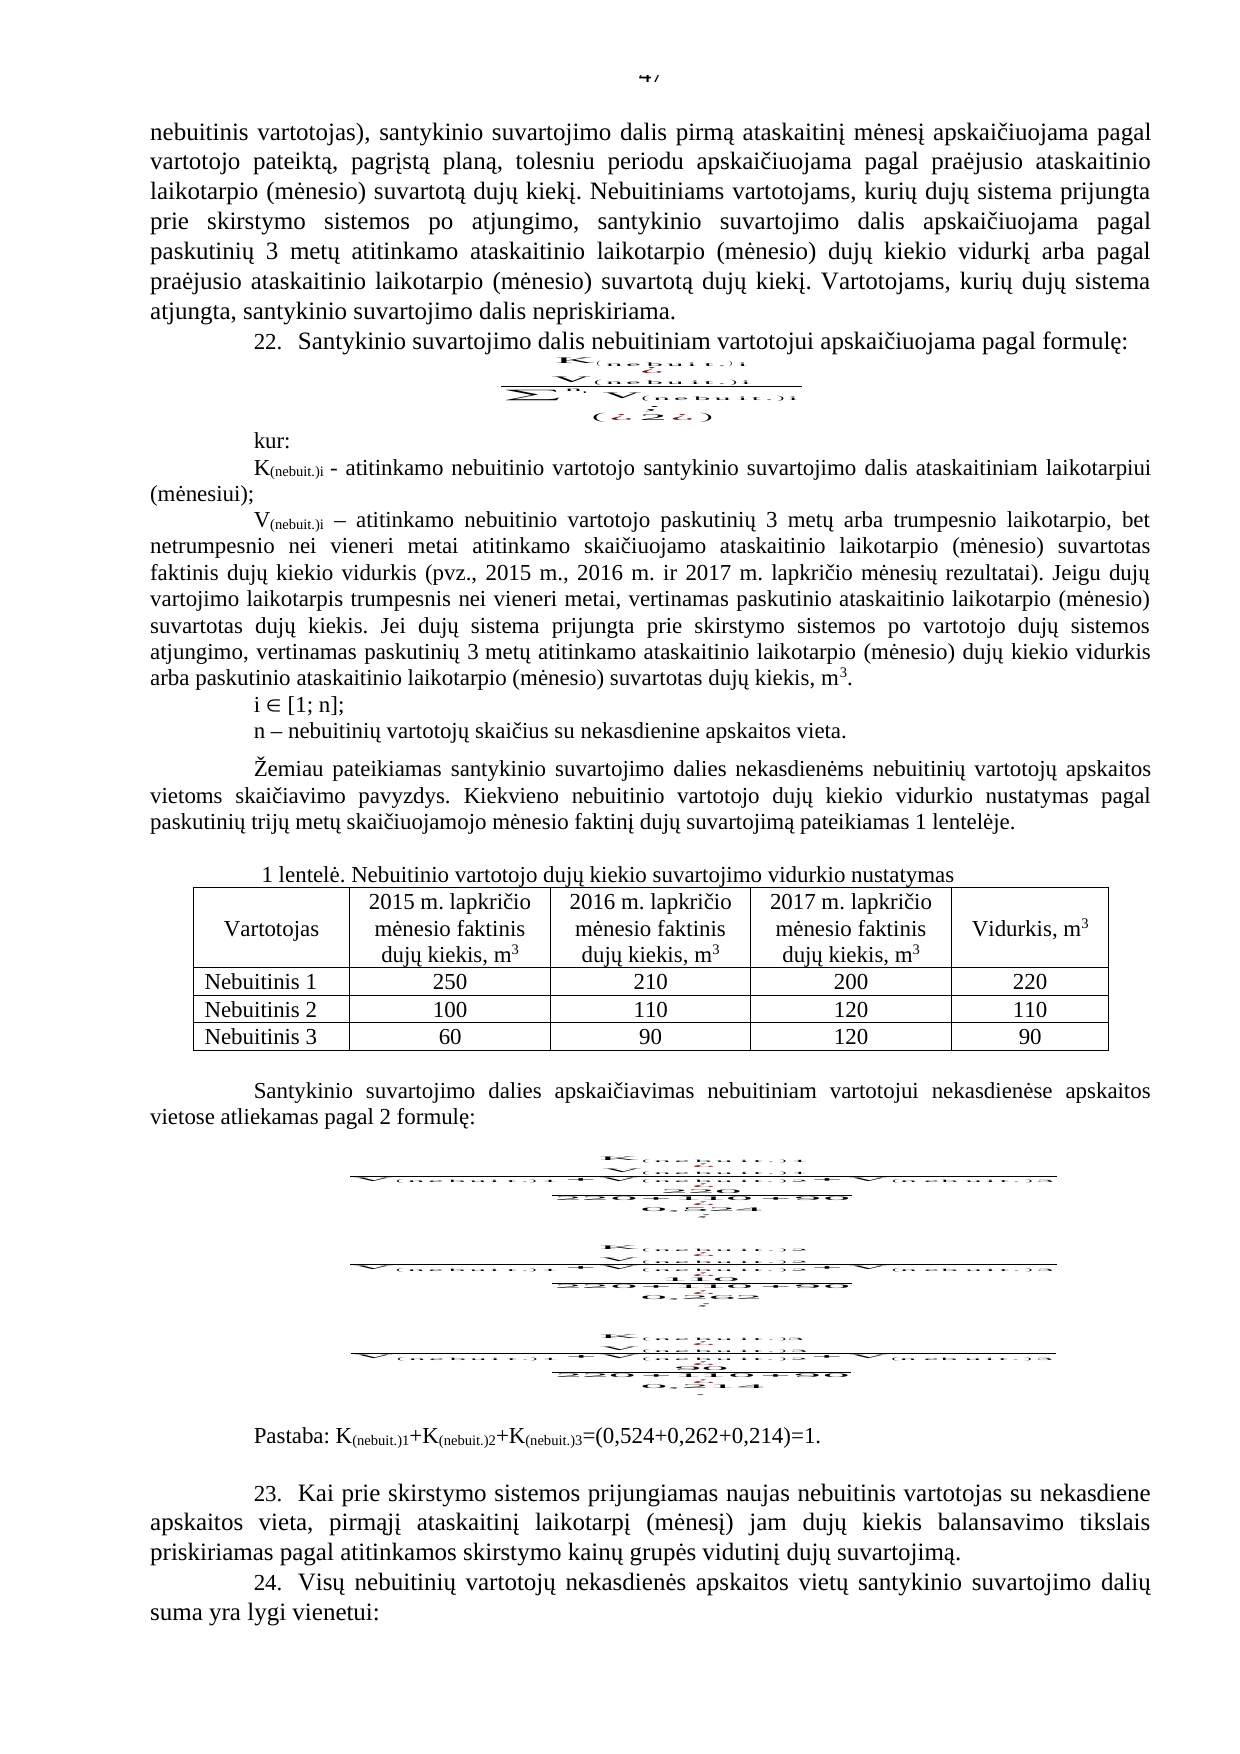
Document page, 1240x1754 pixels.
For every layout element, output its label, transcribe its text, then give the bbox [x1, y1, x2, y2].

text Žemiau pateikiamas santykinio suvartojimo dalies nekasdienėms nebuitinių vartotojų apskaitos vietoms skaičiavimo pavyzdys. Kiekvieno nebuitinio vartotojo dujų kiekio vidurkio nustatymas pagal paskutinių trijų metų skaičiuojamojo mėnesio faktinį dujų suvartojimą pateikiamas 1 lentelėje. [150, 755, 1152, 834]
table_header 2017 m. lapkričio mėnesio faktinis dujų kiekis, m3 [751, 888, 951, 967]
text kur: [150, 427, 1152, 453]
table_cell Nebuitinis 1 [194, 968, 349, 995]
table_cell 120 [751, 1023, 951, 1049]
text 22. Santykinio suvartojimo dalis nebuitiniam vartotojui apskaičiuojama pagal formulę: [150, 326, 1152, 354]
table_cell 250 [350, 968, 550, 995]
table_cell 110 [952, 996, 1108, 1022]
text K(nebuit.)i - atitinkamo nebuitinio vartotojo santykinio suvartojimo dalis ataskaitiniam laikotarpiui (mėnesiui); [150, 453, 1152, 506]
table_cell 120 [751, 996, 951, 1022]
text 1 lentelė. Nebuitinio vartotojo dujų kiekio suvartojimo vidurkio nustatymas [261, 861, 1152, 887]
table_header 2015 m. lapkričio mėnesio faktinis dujų kiekis, m3 [350, 888, 550, 967]
table_cell 60 [350, 1023, 550, 1049]
table_cell 110 [551, 996, 750, 1022]
table_header Vartotojas [194, 888, 349, 967]
table_cell Nebuitinis 2 [194, 996, 349, 1022]
table_cell 200 [751, 968, 951, 995]
text nebuitinis vartotojas), santykinio suvartojimo dalis pirmą ataskaitinį mėnesį apskaičiuojama pagal vartotojo pateiktą, pagrįstą planą, tolesniu periodu apskaičiuojama pagal praėjusio ataskaitinio laikotarpio (mėnesio) suvartotą dujų kiekį. Nebuitiniams vartotojams, kurių dujų sistema prijungta prie skirstymo sistemos po atjungimo, santykinio suvartojimo dalis apskaičiuojama pagal paskutinių 3 metų atitinkamo ataskaitinio laikotarpio (mėnesio) dujų kiekio vidurkį arba pagal praėjusio ataskaitinio laikotarpio (mėnesio) suvartotą dujų kiekį. Vartotojams, kurių dujų sistema atjungta, santykinio suvartojimo dalis nepriskiriama. [150, 117, 1152, 325]
text V(nebuit.)i – atitinkamo nebuitinio vartotojo paskutinių 3 metų arba trumpesnio laikotarpio, bet netrumpesnio nei vieneri metai atitinkamo skaičiuojamo ataskaitinio laikotarpio (mėnesio) suvartotas faktinis dujų kiekio vidurkis (pvz., 2015 m., 2016 m. ir 2017 m. lapkričio mėnesių rezultatai). Jeigu dujų vartojimo laikotarpis trumpesnis nei vieneri metai, vertinamas paskutinio ataskaitinio laikotarpio (mėnesio) suvartotas dujų kiekis. Jei dujų sistema prijungta prie skirstymo sistemos po vartotojo dujų sistemos atjungimo, vertinamas paskutinių 3 metų atitinkamo ataskaitinio laikotarpio (mėnesio) dujų kiekio vidurkis arba paskutinio ataskaitinio laikotarpio (mėnesio) suvartotas dujų kiekis, m3. [150, 506, 1152, 691]
text 24. Visų nebuitinių vartotojų nekasdienės apskaitos vietų santykinio suvartojimo dalių suma yra lygi vienetui: [150, 1567, 1152, 1626]
text 23. Kai prie skirstymo sistemos prijungiamas naujas nebuitinis vartotojas su nekasdiene apskaitos vieta, pirmąjį ataskaitinį laikotarpį (mėnesį) jam dujų kiekis balansavimo tikslais priskiriamas pagal atitinkamos skirstymo kainų grupės vidutinį dujų suvartojimą. [150, 1478, 1152, 1566]
table_cell Nebuitinis 3 [194, 1023, 349, 1049]
table_cell 90 [952, 1023, 1108, 1049]
table_cell 90 [551, 1023, 750, 1049]
table_header 2016 m. lapkričio mėnesio faktinis dujų kiekis, m3 [551, 888, 750, 967]
text Santykinio suvartojimo dalies apskaičiavimas nebuitiniam vartotojui nekasdienėse apskaitos vietose atliekamas pagal 2 formulę: [150, 1077, 1152, 1129]
table_cell 100 [350, 996, 550, 1022]
table_cell 210 [551, 968, 750, 995]
text n – nebuitinių vartotojų skaičius su nekasdienine apskaitos vieta. [150, 717, 1152, 743]
text Pastaba: K(nebuit.)1+K(nebuit.)2+K(nebuit.)3=(0,524+0,262+0,214)=1. [150, 1422, 1152, 1449]
table_cell 220 [952, 968, 1108, 995]
table_header Vidurkis, m3 [952, 888, 1108, 967]
text i  [1; n]; [150, 691, 1152, 717]
